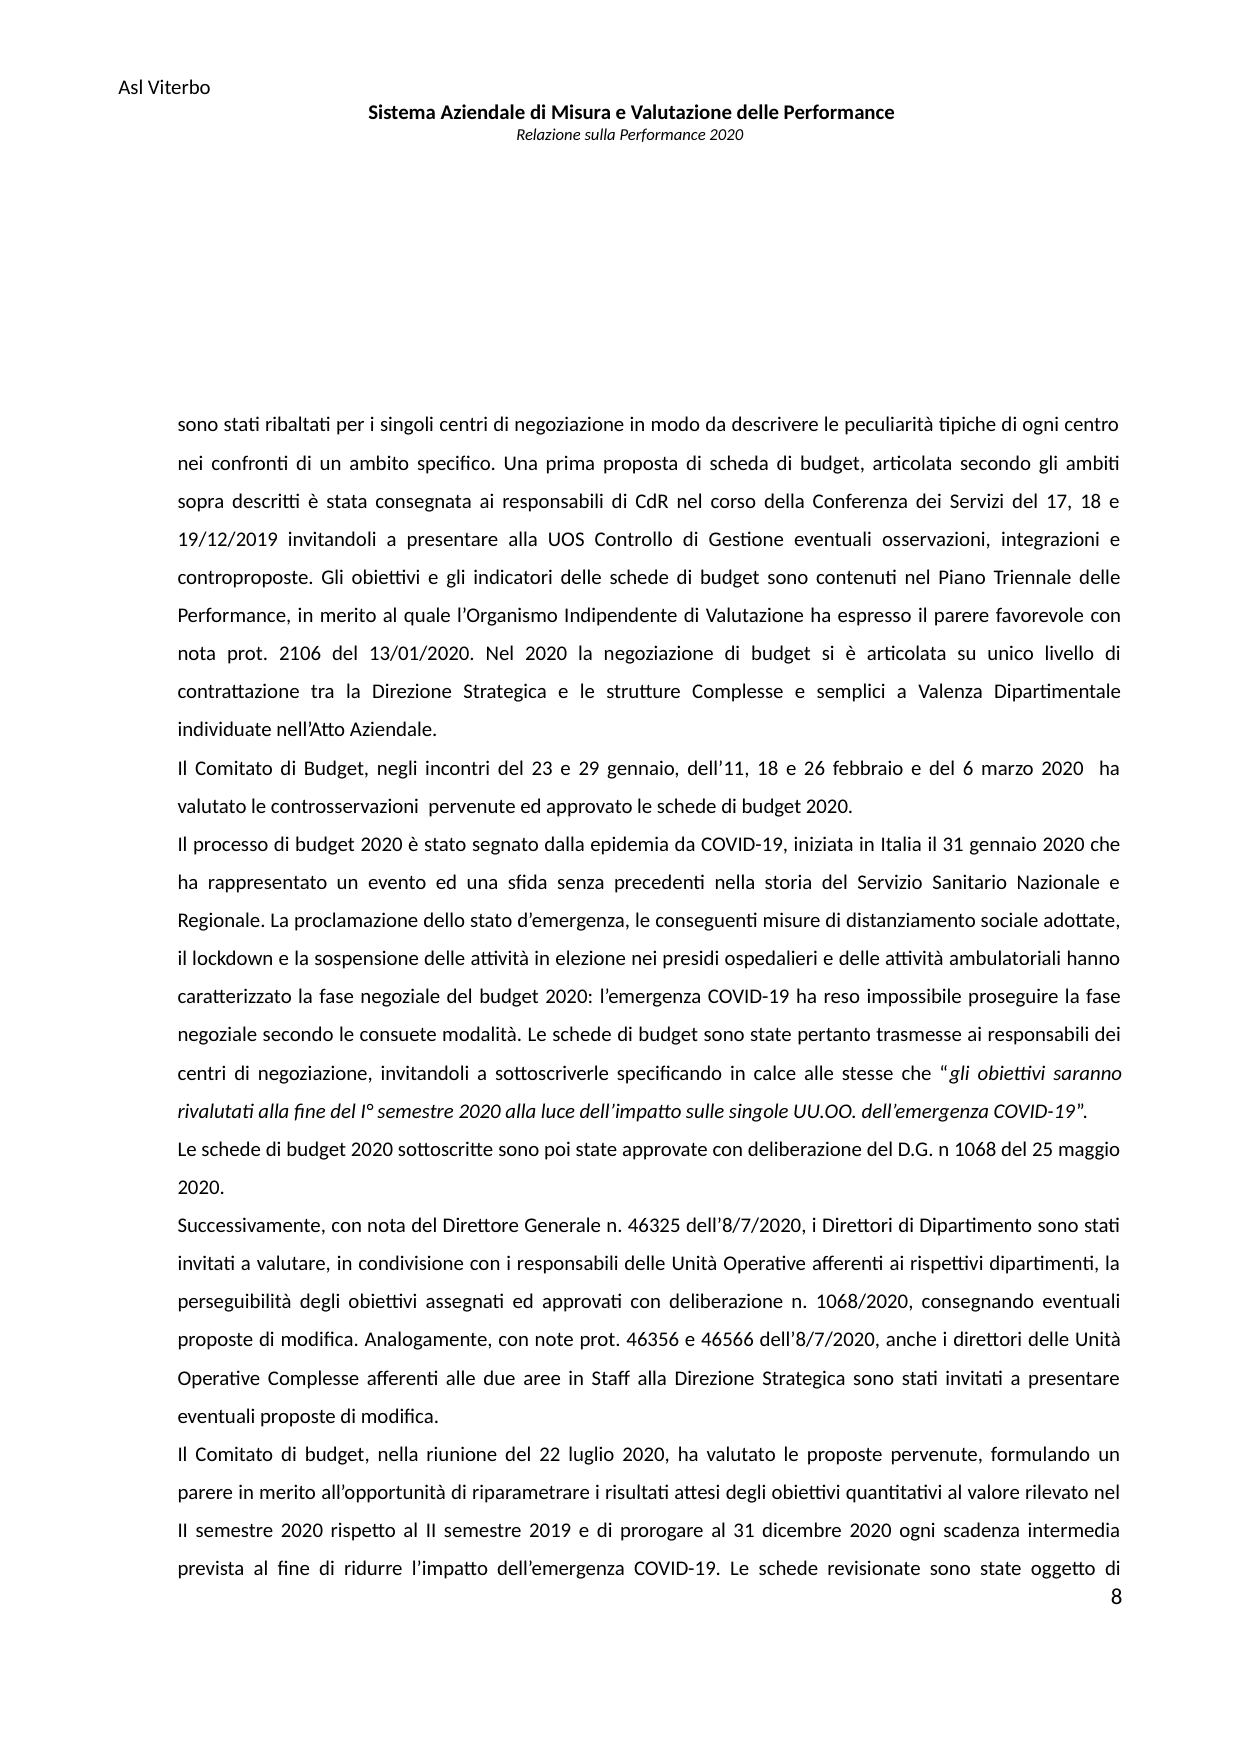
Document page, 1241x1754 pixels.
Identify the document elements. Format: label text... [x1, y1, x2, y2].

text Il Comitato di Budget, negli incontri del 23 e 29 gennaio, dell’11, 18 e 26 febbraio e del 6 marzo 2020 ha valutato le controsservazioni pervenute ed approvato le schede di budget 2020. [177, 755, 1122, 818]
text sono stati ribaltati per i singoli centri di negoziazione in modo da descrivere le peculiarità tipiche di ogni centro nei confronti di un ambito specifico. Una prima proposta di scheda di budget, articolata secondo gli ambiti sopra descritti è stata consegnata ai responsabili di CdR nel corso della Conferenza dei Servizi del 17, 18 e 19/12/2019 invitandoli a presentare alla UOS Controllo di Gestione eventuali osservazioni, integrazioni e controproposte. Gli obiettivi e gli indicatori delle schede di budget sono contenuti nel Piano Triennale delle Performance, in merito al quale l’Organismo Indipendente di Valutazione ha espresso il parere favorevole con nota prot. 2106 del 13/01/2020. Nel 2020 la negoziazione di budget si è articolata su unico livello di contrattazione tra la Direzione Strategica e le strutture Complesse e semplici a Valenza Dipartimentale individuate nell’Atto Aziendale. [177, 412, 1122, 742]
table_cell [116, 246, 140, 294]
text Il processo di budget 2020 è stato segnato dalla epidemia da COVID-19, iniziata in Italia il 31 gennaio 2020 che ha rappresentato un evento ed una sfida senza precedenti nella storia del Servizio Sanitario Nazionale e Regionale. La proclamazione dello stato d’emergenza, le conseguenti misure di distanziamento sociale adottate, il lockdown e la sospensione delle attività in elezione nei presidi ospedalieri e delle attività ambulatoriali hanno caratterizzato la fase negoziale del budget 2020: l’emergenza COVID-19 ha reso impossibile proseguire la fase negoziale secondo le consuete modalità. Le schede di budget sono state pertanto trasmesse ai responsabili dei centri di negoziazione, invitandoli a sottoscriverle specificando in calce alle stesse che “gli obiettivi saranno rivalutati alla fine del I° semestre 2020 alla luce dell’impatto sulle singole UU.OO. dell’emergenza COVID-19”. [177, 831, 1122, 1123]
text Le schede di budget 2020 sottoscritte sono poi state approvate con deliberazione del D.G. n 1068 del 25 maggio 2020. [177, 1136, 1122, 1199]
text Successivamente, con nota del Direttore Generale n. 46325 dell’8/7/2020, i Direttori di Dipartimento sono stati invitati a valutare, in condivisione con i responsabili delle Unità Operative afferenti ai rispettivi dipartimenti, la perseguibilità degli obiettivi assegnati ed approvati con deliberazione n. 1068/2020, consegnando eventuali proposte di modifica. Analogamente, con note prot. 46356 e 46566 dell’8/7/2020, anche i direttori delle Unità Operative Complesse afferenti alle due aree in Staff alla Direzione Strategica sono stati invitati a presentare eventuali proposte di modifica. [177, 1212, 1122, 1428]
text Il Comitato di budget, nella riunione del 22 luglio 2020, ha valutato le proposte pervenute, formulando un parere in merito all’opportunità di riparametrare i risultati attesi degli obiettivi quantitativi al valore rilevato nel II semestre 2020 rispetto al II semestre 2019 e di prorogare al 31 dicembre 2020 ogni scadenza intermedia prevista al fine di ridurre l’impatto dell’emergenza COVID-19. Le schede revisionate sono state oggetto di [177, 1441, 1122, 1581]
table_cell [116, 353, 140, 412]
table_cell [140, 191, 986, 246]
table_cell [116, 191, 140, 246]
table_cell [116, 295, 140, 353]
table_cell [140, 246, 986, 294]
table_cell [140, 353, 986, 412]
table_cell [140, 295, 986, 353]
